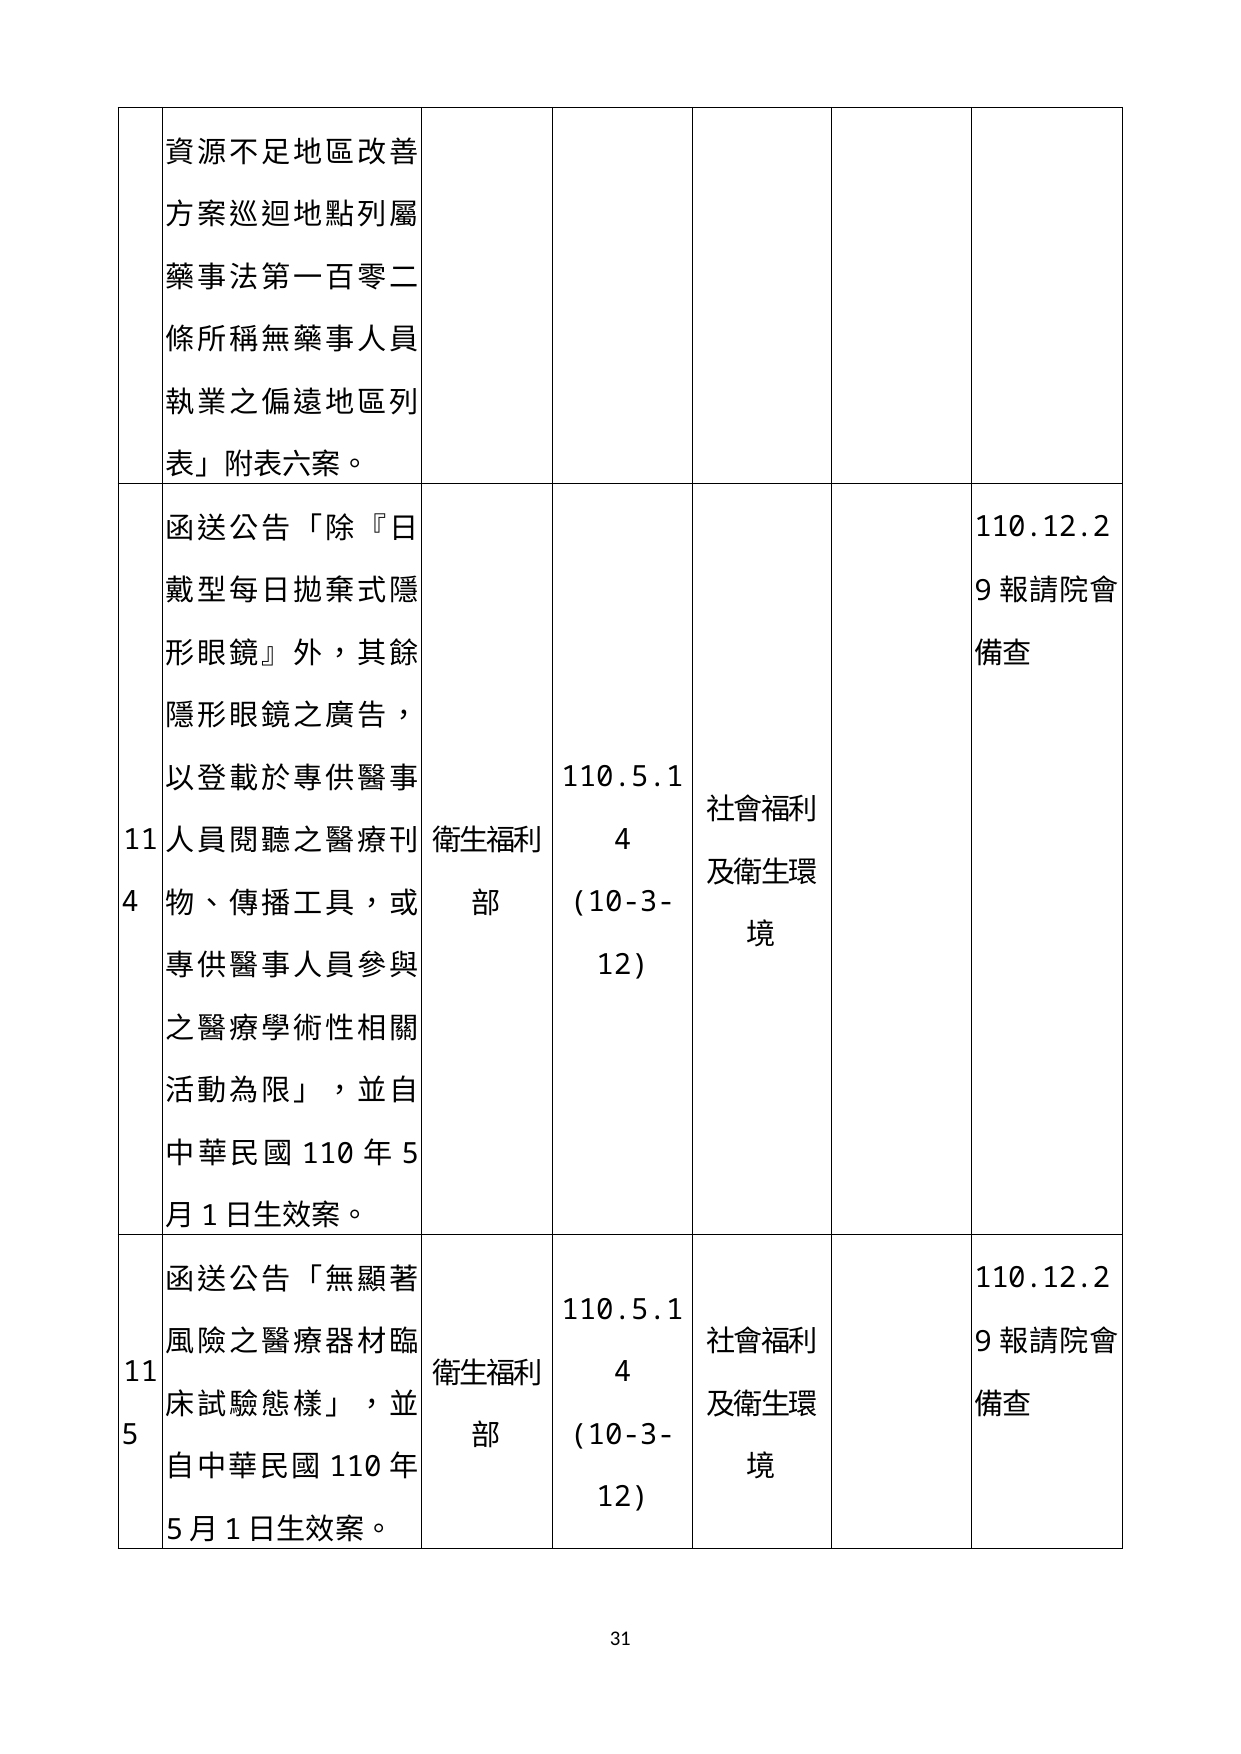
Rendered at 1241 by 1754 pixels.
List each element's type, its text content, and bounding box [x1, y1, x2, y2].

table_cell [972, 108, 1122, 483]
table_cell [553, 108, 692, 483]
table_cell 110.12.29報請院會備查 [972, 484, 1122, 1234]
table_cell 函送公告「除『日戴型每日拋棄式隱形眼鏡』外，其餘隱形眼鏡之廣告，以登載於專供醫事人員閱聽之醫療刊物、傳播工具，或專供醫事人員參與之醫療學術性相關活動為限」，並自中華民國110年5月1日生效案。 [163, 484, 421, 1234]
table_cell [119, 1235, 162, 1547]
table_cell [832, 108, 971, 483]
table_cell 衛生福利部 [422, 1235, 552, 1547]
table_cell 社會福利及衛生環境 [693, 484, 831, 1234]
table_cell [119, 108, 162, 483]
table_cell 110.5.14 (10-3-12) [553, 484, 692, 1234]
table_cell 110.5.14 (10-3-12) [553, 1235, 692, 1547]
table_cell 110.12.29報請院會備查 [972, 1235, 1122, 1547]
table_cell 函送公告「無顯著風險之醫療器材臨床試驗態樣」，並自中華民國110年5月1日生效案。 [163, 1235, 421, 1547]
table_cell [832, 1235, 971, 1547]
table_cell 社會福利及衛生環境 [693, 1235, 831, 1547]
table_cell [693, 108, 831, 483]
table_cell [832, 484, 971, 1234]
table_cell 衛生福利部 [422, 484, 552, 1234]
table_cell 資源不足地區改善方案巡迴地點列屬藥事法第一百零二條所稱無藥事人員執業之偏遠地區列表」附表六案。 [163, 108, 421, 483]
table_cell [119, 484, 162, 1234]
table_cell [422, 108, 552, 483]
